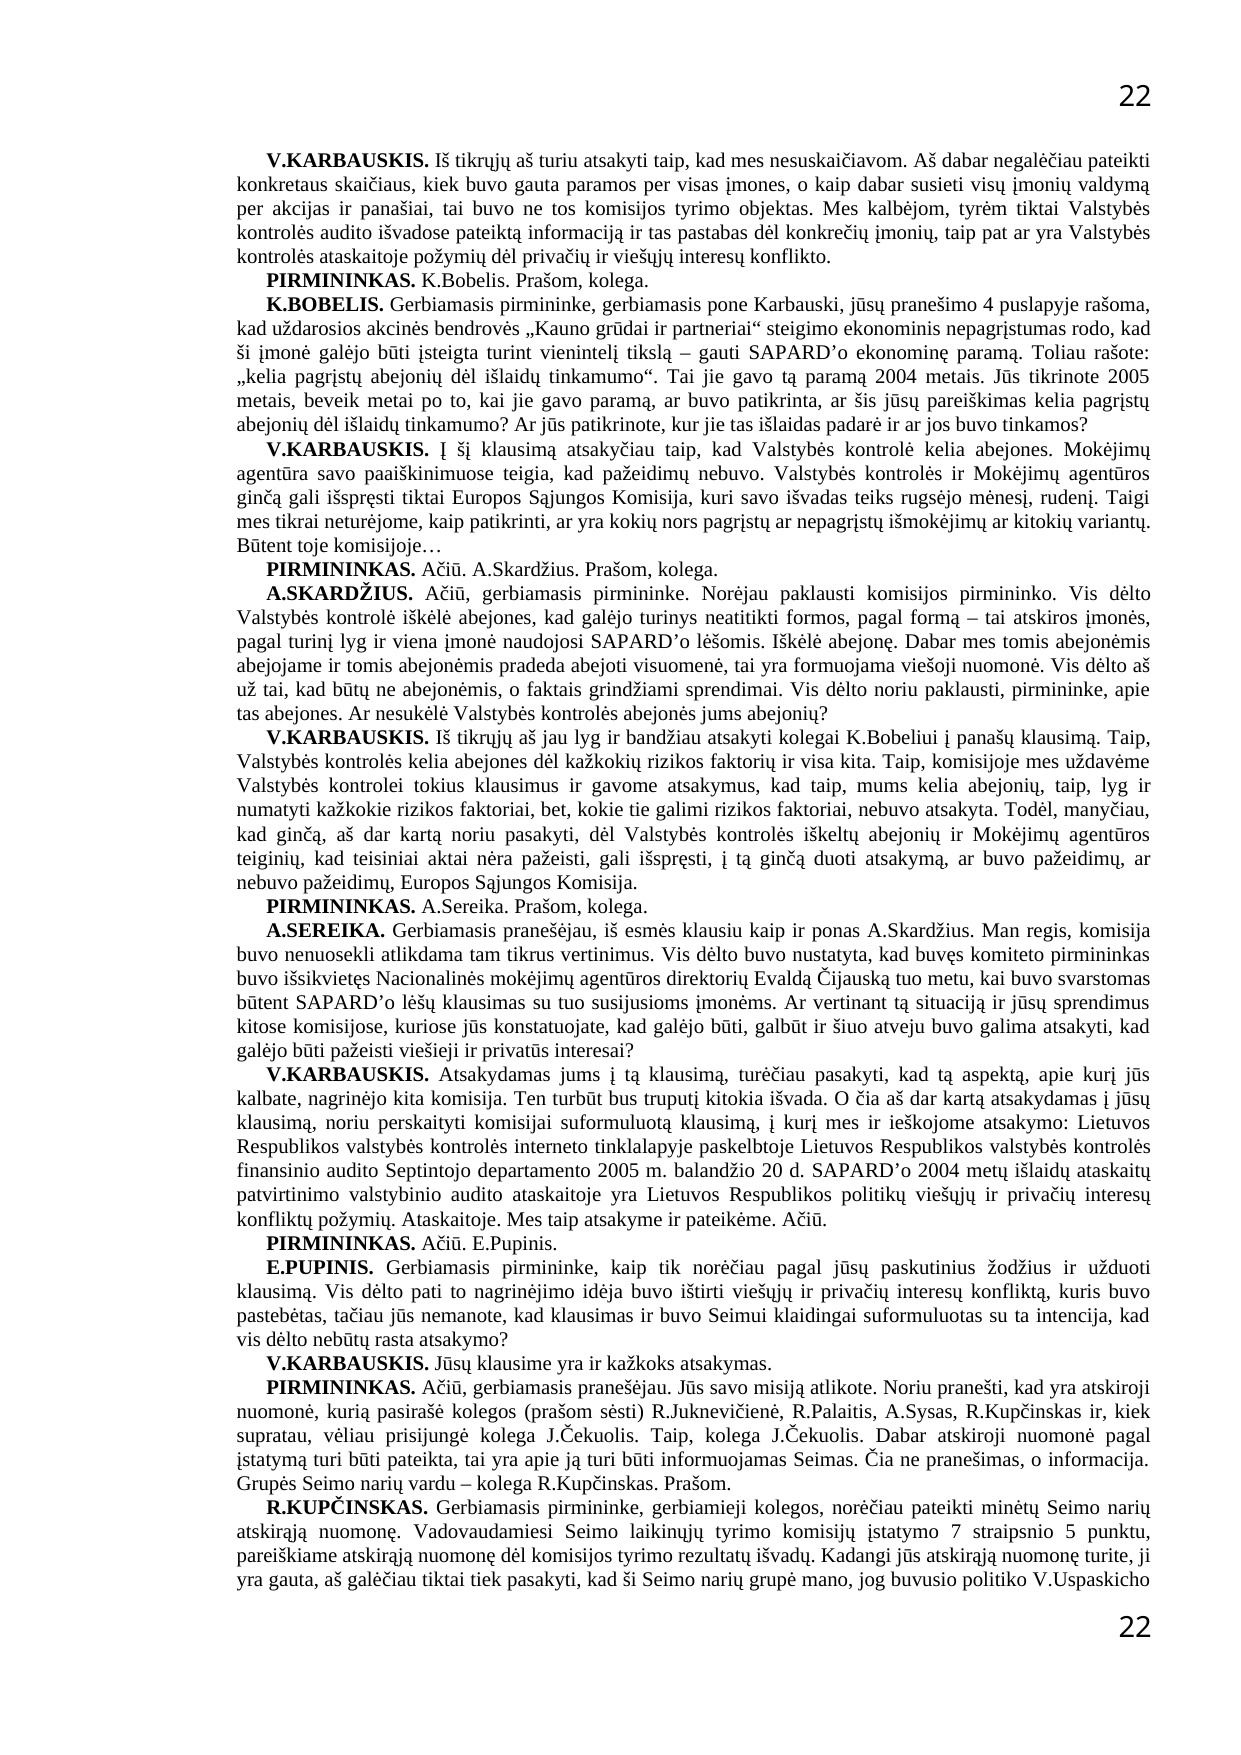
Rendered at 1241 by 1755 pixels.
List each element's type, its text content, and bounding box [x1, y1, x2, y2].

text V.KARBAUSKIS. Į šį klausimą atsakyčiau taip, kad Valstybės kontrolė kelia abejones. Mokėjimų agentūra savo paaiškinimuose teigia, kad pažeidimų nebuvo. Valstybės kontrolės ir Mokėjimų agentūros ginčą gali išspręsti tiktai Europos Sąjungos Komisija, kuri savo išvadas teiks rugsėjo mėnesį, rudenį. Taigi mes tikrai neturėjome, kaip patikrinti, ar yra kokių nors pagrįstų ar nepagrįstų išmokėjimų ar kitokių variantų. Būtent toje komisijoje… [236, 436, 1152, 557]
text PIRMININKAS. K.Bobelis. Prašom, kolega. [236, 268, 1152, 292]
text V.KARBAUSKIS. Jūsų klausime yra ir kažkoks atsakymas. [236, 1351, 1152, 1375]
text V.KARBAUSKIS. Atsakydamas jums į tą klausimą, turėčiau pasakyti, kad tą aspektą, apie kurį jūs kalbate, nagrinėjo kita komisija. Ten turbūt bus truputį kitokia išvada. O čia aš dar kartą atsakydamas į jūsų klausimą, noriu perskaityti komisijai suformuluotą klausimą, į kurį mes ir ieškojome atsakymo: Lietuvos Respublikos valstybės kontrolės interneto tinklalapyje paskelbtoje Lietuvos Respublikos valstybės kontrolės finansinio audito Septintojo departamento 2005 m. balandžio 20 d. SAPARD’o 2004 metų išlaidų ataskaitų patvirtinimo valstybinio audito ataskaitoje yra Lietuvos Respublikos politikų viešųjų ir privačių interesų konfliktų požymių. Ataskaitoje. Mes taip atsakyme ir pateikėme. Ačiū. [236, 1062, 1152, 1231]
text V.KARBAUSKIS. Iš tikrųjų aš jau lyg ir bandžiau atsakyti kolegai K.Bobeliui į panašų klausimą. Taip, Valstybės kontrolės kelia abejones dėl kažkokių rizikos faktorių ir visa kita. Taip, komisijoje mes uždavėme Valstybės kontrolei tokius klausimus ir gavome atsakymus, kad taip, mums kelia abejonių, taip, lyg ir numatyti kažkokie rizikos faktoriai, bet, kokie tie galimi rizikos faktoriai, nebuvo atsakyta. Todėl, manyčiau, kad ginčą, aš dar kartą noriu pasakyti, dėl Valstybės kontrolės iškeltų abejonių ir Mokėjimų agentūros teiginių, kad teisiniai aktai nėra pažeisti, gali išspręsti, į tą ginčą duoti atsakymą, ar buvo pažeidimų, ar nebuvo pažeidimų, Europos Sąjungos Komisija. [236, 725, 1152, 894]
text K.BOBELIS. Gerbiamasis pirmininke, gerbiamasis pone Karbauski, jūsų pranešimo 4 puslapyje rašoma, kad uždarosios akcinės bendrovės „Kauno grūdai ir partneriai“ steigimo ekonominis nepagrįstumas rodo, kad ši įmonė galėjo būti įsteigta turint vienintelį tikslą – gauti SAPARD’o ekonominę paramą. Toliau rašote: „kelia pagrįstų abejonių dėl išlaidų tinkamumo“. Tai jie gavo tą paramą 2004 metais. Jūs tikrinote 2005 metais, beveik metai po to, kai jie gavo paramą, ar buvo patikrinta, ar šis jūsų pareiškimas kelia pagrįstų abejonių dėl išlaidų tinkamumo? Ar jūs patikrinote, kur jie tas išlaidas padarė ir ar jos buvo tinkamos? [236, 292, 1152, 436]
text PIRMININKAS. Ačiū, gerbiamasis pranešėjau. Jūs savo misiją atlikote. Noriu pranešti, kad yra atskiroji nuomonė, kurią pasirašė kolegos (prašom sėsti) R.Juknevičienė, R.Palaitis, A.Sysas, R.Kupčinskas ir, kiek supratau, vėliau prisijungė kolega J.Čekuolis. Taip, kolega J.Čekuolis. Dabar atskiroji nuomonė pagal įstatymą turi būti pateikta, tai yra apie ją turi būti informuojamas Seimas. Čia ne pranešimas, o informacija. Grupės Seimo narių vardu – kolega R.Kupčinskas. Prašom. [236, 1375, 1152, 1495]
text A.SEREIKA. Gerbiamasis pranešėjau, iš esmės klausiu kaip ir ponas A.Skardžius. Man regis, komisija buvo nenuosekli atlikdama tam tikrus vertinimus. Vis dėlto buvo nustatyta, kad buvęs komiteto pirmininkas buvo išsikvietęs Nacionalinės mokėjimų agentūros direktorių Evaldą Čijauską tuo metu, kai buvo svarstomas būtent SAPARD’o lėšų klausimas su tuo susijusioms įmonėms. Ar vertinant tą situaciją ir jūsų sprendimus kitose komisijose, kuriose jūs konstatuojate, kad galėjo būti, galbūt ir šiuo atveju buvo galima atsakyti, kad galėjo būti pažeisti viešieji ir privatūs interesai? [236, 918, 1152, 1062]
text R.KUPČINSKAS. Gerbiamasis pirmininke, gerbiamieji kolegos, norėčiau pateikti minėtų Seimo narių atskirąją nuomonę. Vadovaudamiesi Seimo laikinųjų tyrimo komisijų įstatymo 7 straipsnio 5 punktu, pareiškiame atskirąją nuomonę dėl komisijos tyrimo rezultatų išvadų. Kadangi jūs atskirąją nuomonę turite, ji yra gauta, aš galėčiau tiktai tiek pasakyti, kad ši Seimo narių grupė mano, jog buvusio politiko V.Uspaskicho [236, 1495, 1152, 1591]
text V.KARBAUSKIS. Iš tikrųjų aš turiu atsakyti taip, kad mes nesuskaičiavom. Aš dabar negalėčiau pateikti konkretaus skaičiaus, kiek buvo gauta paramos per visas įmones, o kaip dabar susieti visų įmonių valdymą per akcijas ir panašiai, tai buvo ne tos komisijos tyrimo objektas. Mes kalbėjom, tyrėm tiktai Valstybės kontrolės audito išvadose pateiktą informaciją ir tas pastabas dėl konkrečių įmonių, taip pat ar yra Valstybės kontrolės ataskaitoje požymių dėl privačių ir viešųjų interesų konflikto. [236, 148, 1152, 268]
text PIRMININKAS. A.Sereika. Prašom, kolega. [236, 894, 1152, 918]
text A.SKARDŽIUS. Ačiū, gerbiamasis pirmininke. Norėjau paklausti komisijos pirmininko. Vis dėlto Valstybės kontrolė iškėlė abejones, kad galėjo turinys neatitikti formos, pagal formą – tai atskiros įmonės, pagal turinį lyg ir viena įmonė naudojosi SAPARD’o lėšomis. Iškėlė abejonę. Dabar mes tomis abejonėmis abejojame ir tomis abejonėmis pradeda abejoti visuomenė, tai yra formuojama viešoji nuomonė. Vis dėlto aš už tai, kad būtų ne abejonėmis, o faktais grindžiami sprendimai. Vis dėlto noriu paklausti, pirmininke, apie tas abejones. Ar nesukėlė Valstybės kontrolės abejonės jums abejonių? [236, 581, 1152, 725]
text PIRMININKAS. Ačiū. E.Pupinis. [236, 1231, 1152, 1254]
text E.PUPINIS. Gerbiamasis pirmininke, kaip tik norėčiau pagal jūsų paskutinius žodžius ir užduoti klausimą. Vis dėlto pati to nagrinėjimo idėja buvo ištirti viešųjų ir privačių interesų konfliktą, kuris buvo pastebėtas, tačiau jūs nemanote, kad klausimas ir buvo Seimui klaidingai suformuluotas su ta intencija, kad vis dėlto nebūtų rasta atsakymo? [236, 1254, 1152, 1351]
text PIRMININKAS. Ačiū. A.Skardžius. Prašom, kolega. [236, 557, 1152, 581]
